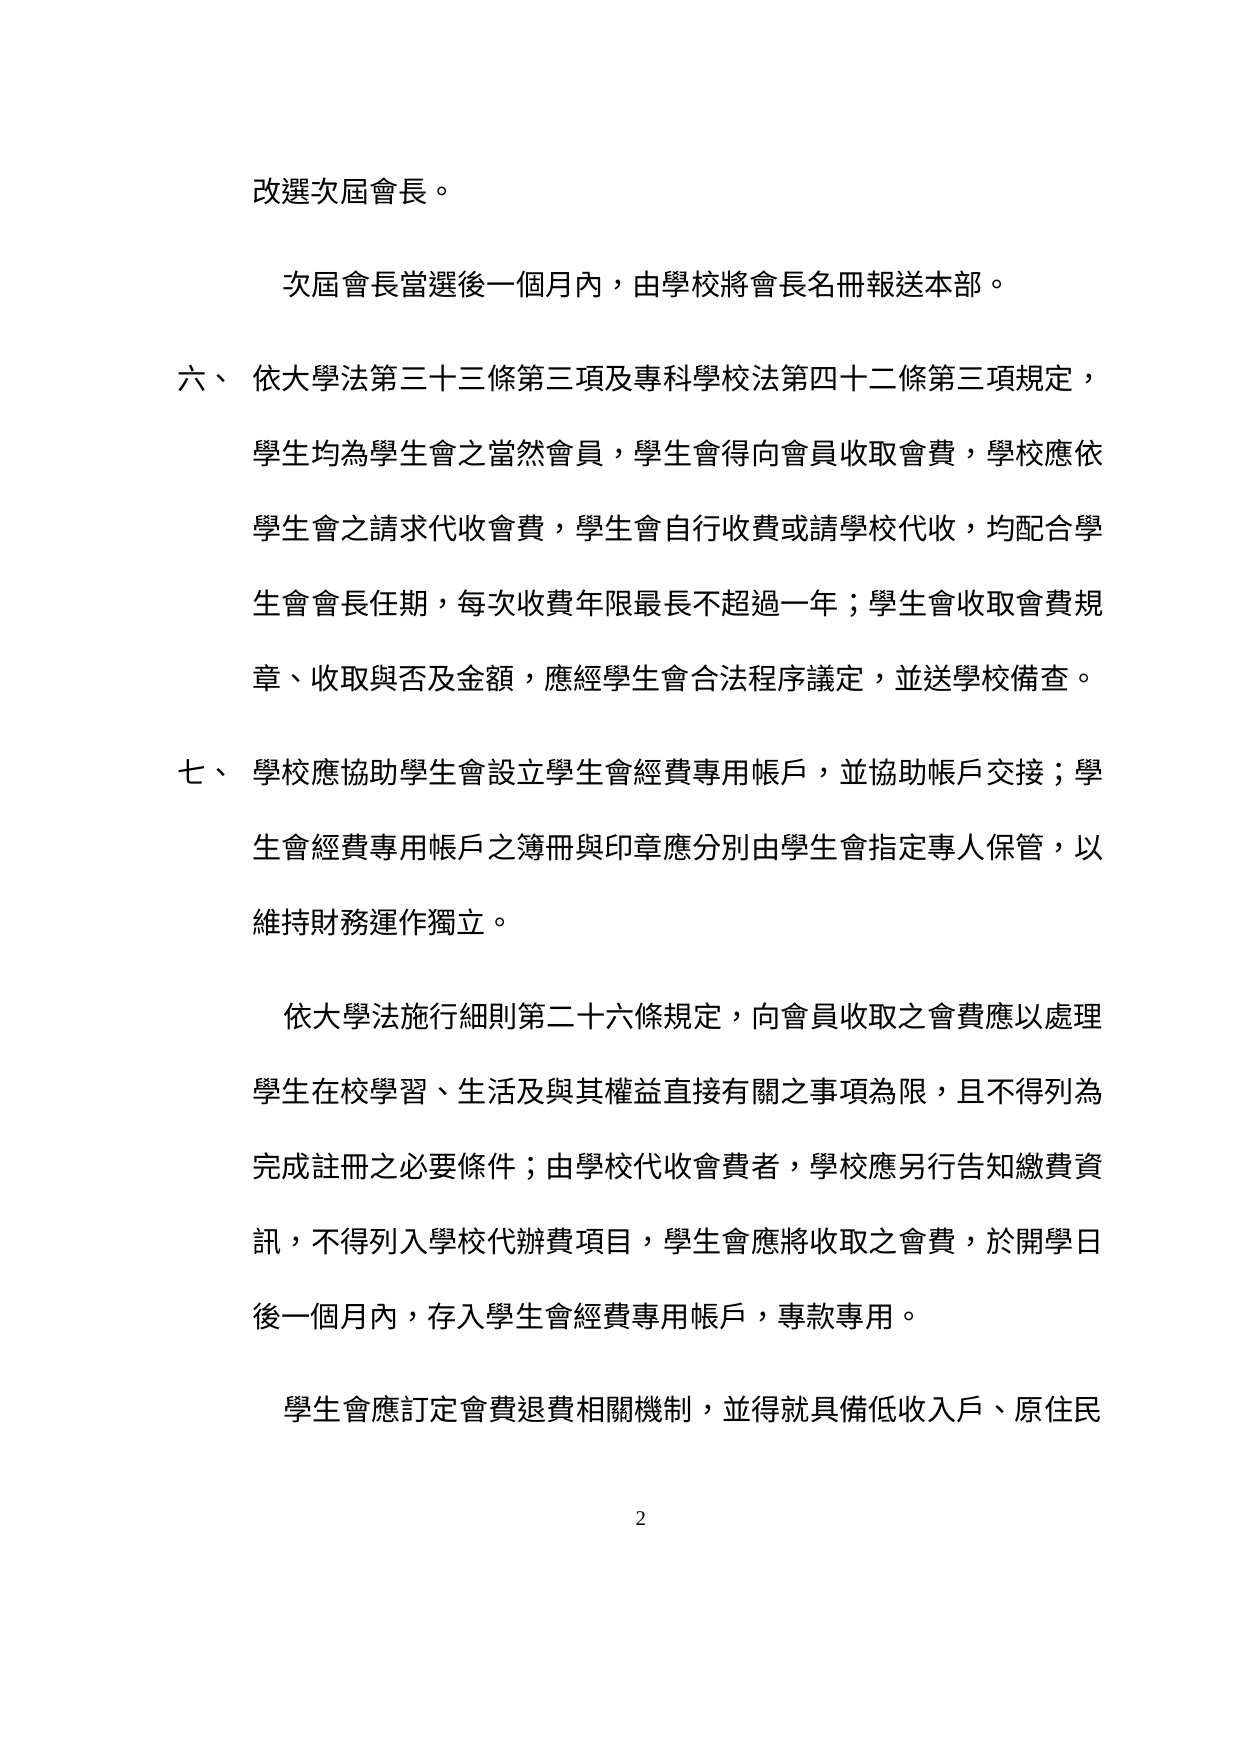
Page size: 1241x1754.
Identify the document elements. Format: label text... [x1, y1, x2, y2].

list 改選次屆會長。 [177, 152, 1104, 227]
list 依大學法第三十三條第三項及專科學校法第四十二條第三項規定，學生均為學生會之當然會員，學生會得向會員收取會費，學校應依學生會之請求代收會費，學生會自行收費或請學校代收，均配合學生會會長任期，每次收費年限最長不超過一年；學生會收取會費規章、收取與否及金額，應經學生會合法程序議定，並送學校備查。 [177, 339, 1104, 714]
list 依大學法施行細則第二十六條規定，向會員收取之會費應以處理學生在校學習、生活及與其權益直接有關之事項為限，且不得列為完成註冊之必要條件；由學校代收會費者，學校應另行告知繳費資訊，不得列入學校代辦費項目，學生會應將收取之會費，於開學日後一個月內，存入學生會經費專用帳戶，專款專用。 [252, 977, 1104, 1352]
list 學校應協助學生會設立學生會經費專用帳戶，並協助帳戶交接；學生會經費專用帳戶之簿冊與印章應分別由學生會指定專人保管，以維持財務運作獨立。 [177, 733, 1104, 958]
list 次屆會長當選後一個月內，由學校將會長名冊報送本部。 [252, 246, 1104, 321]
list 學生會應訂定會費退費相關機制，並得就具備低收入戶、原住民 [252, 1371, 1104, 1446]
